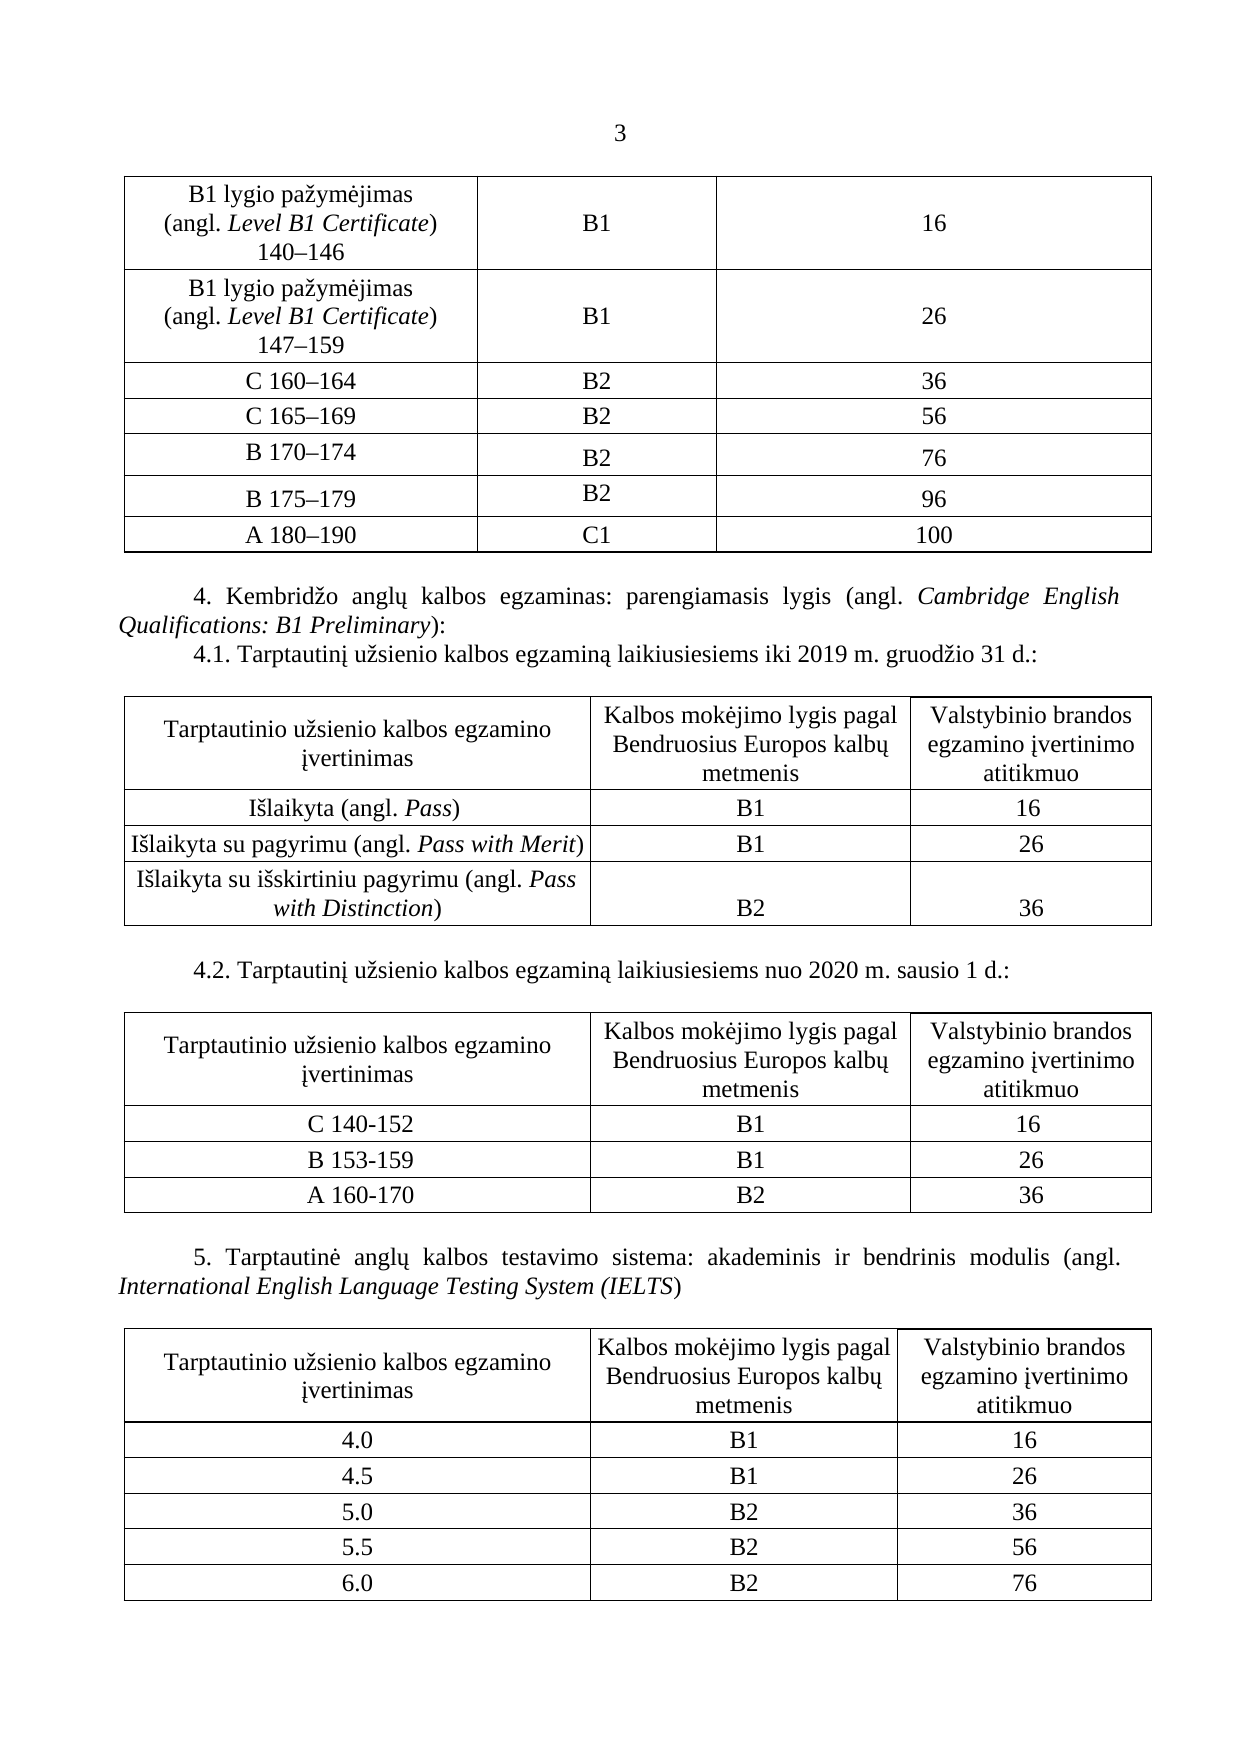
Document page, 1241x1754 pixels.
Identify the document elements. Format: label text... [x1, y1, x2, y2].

table_cell B 175–179 [125, 476, 477, 516]
text 4.2. Tarptautinį užsienio kalbos egzaminą laikiusiesiems nuo 2020 m. sausio 1 d.: [118, 955, 1122, 983]
table_header Valstybinio brandos egzamino įvertinimo atitikmuo [898, 1330, 1151, 1421]
table_cell 56 [717, 399, 1151, 433]
table_cell 96 [717, 476, 1151, 516]
table_cell B2 [591, 1565, 897, 1599]
table_cell C1 [478, 517, 716, 551]
text 4. Kembridžo anglų kalbos egzaminas: parengiamasis lygis (angl. Cambridge English Qualifications: B1 Preliminary): [118, 581, 1122, 639]
table_cell 36 [911, 1178, 1151, 1212]
table_cell B2 [591, 1494, 897, 1528]
table_cell 16 [911, 1106, 1151, 1141]
table_cell B2 [478, 363, 716, 397]
table_cell 56 [898, 1529, 1151, 1564]
table_cell 26 [911, 826, 1151, 861]
table_cell 16 [911, 790, 1151, 825]
table_cell 36 [717, 363, 1151, 397]
table_header Valstybinio brandos egzamino įvertinimo atitikmuo [911, 698, 1151, 789]
table_cell C 165–169 [125, 399, 477, 433]
table_cell 100 [717, 517, 1151, 551]
table_cell B2 [478, 434, 716, 474]
table_header Kalbos mokėjimo lygis pagal Bendruosius Europos kalbų metmenis [591, 1013, 910, 1105]
table_cell Išlaikyta (angl. Pass) [125, 790, 590, 825]
table_cell 76 [898, 1565, 1151, 1599]
table_cell 6.0 [125, 1565, 590, 1599]
text 5. Tarptautinė anglų kalbos testavimo sistema: akademinis ir bendrinis modulis (angl. International English Language Testing System (IELTS) [118, 1242, 1122, 1299]
table_header Kalbos mokėjimo lygis pagal Bendruosius Europos kalbų metmenis [591, 697, 910, 789]
table_cell 5.5 [125, 1529, 590, 1564]
table_cell B1 [591, 1106, 910, 1141]
table_cell C 140-152 [125, 1106, 590, 1141]
table_cell B1 [591, 790, 910, 825]
table_cell A 160-170 [125, 1178, 590, 1212]
table_cell 4.0 [125, 1423, 590, 1457]
table_cell 16 [717, 177, 1151, 269]
table_cell 26 [911, 1142, 1151, 1177]
table_cell B2 [591, 1529, 897, 1564]
table_cell Išlaikyta su pagyrimu (angl. Pass with Merit) [125, 826, 590, 861]
table_cell B1 [591, 1458, 897, 1493]
table_cell B1 lygio pažymėjimas (angl. Level B1 Certificate) 140–146 [125, 177, 477, 269]
table_cell B1 [591, 1423, 897, 1457]
table_cell B1 [478, 270, 716, 362]
table_cell B2 [591, 862, 910, 925]
table_cell B2 [478, 476, 716, 516]
table_cell B 170–174 [125, 434, 477, 474]
table_cell 4.5 [125, 1458, 590, 1493]
table_cell B1 [591, 826, 910, 861]
table_cell 5.0 [125, 1494, 590, 1528]
table_cell 26 [717, 270, 1151, 362]
table_cell A 180–190 [125, 517, 477, 551]
table_cell Išlaikyta su išskirtiniu pagyrimu (angl. Pass with Distinction) [125, 862, 590, 925]
table_header Valstybinio brandos egzamino įvertinimo atitikmuo [911, 1014, 1151, 1105]
table_header Tarptautinio užsienio kalbos egzamino įvertinimas [125, 1013, 590, 1105]
table_header Kalbos mokėjimo lygis pagal Bendruosius Europos kalbų metmenis [591, 1329, 897, 1421]
table_cell 26 [898, 1458, 1151, 1493]
table_cell 16 [898, 1423, 1151, 1457]
text 4.1. Tarptautinį užsienio kalbos egzaminą laikiusiesiems iki 2019 m. gruodžio 31 d.: [118, 639, 1122, 667]
table_cell B2 [478, 399, 716, 433]
table_header Tarptautinio užsienio kalbos egzamino įvertinimas [125, 1329, 590, 1421]
table_cell B1 [478, 177, 716, 269]
table_cell C 160–164 [125, 363, 477, 397]
table_cell B 153-159 [125, 1142, 590, 1177]
table_cell 76 [717, 434, 1151, 474]
table_header Tarptautinio užsienio kalbos egzamino įvertinimas [125, 697, 590, 789]
table_cell 36 [898, 1494, 1151, 1528]
table_cell B2 [591, 1178, 910, 1212]
table_cell B1 [591, 1142, 910, 1177]
table_cell B1 lygio pažymėjimas (angl. Level B1 Certificate) 147–159 [125, 270, 477, 362]
table_cell 36 [911, 862, 1151, 925]
